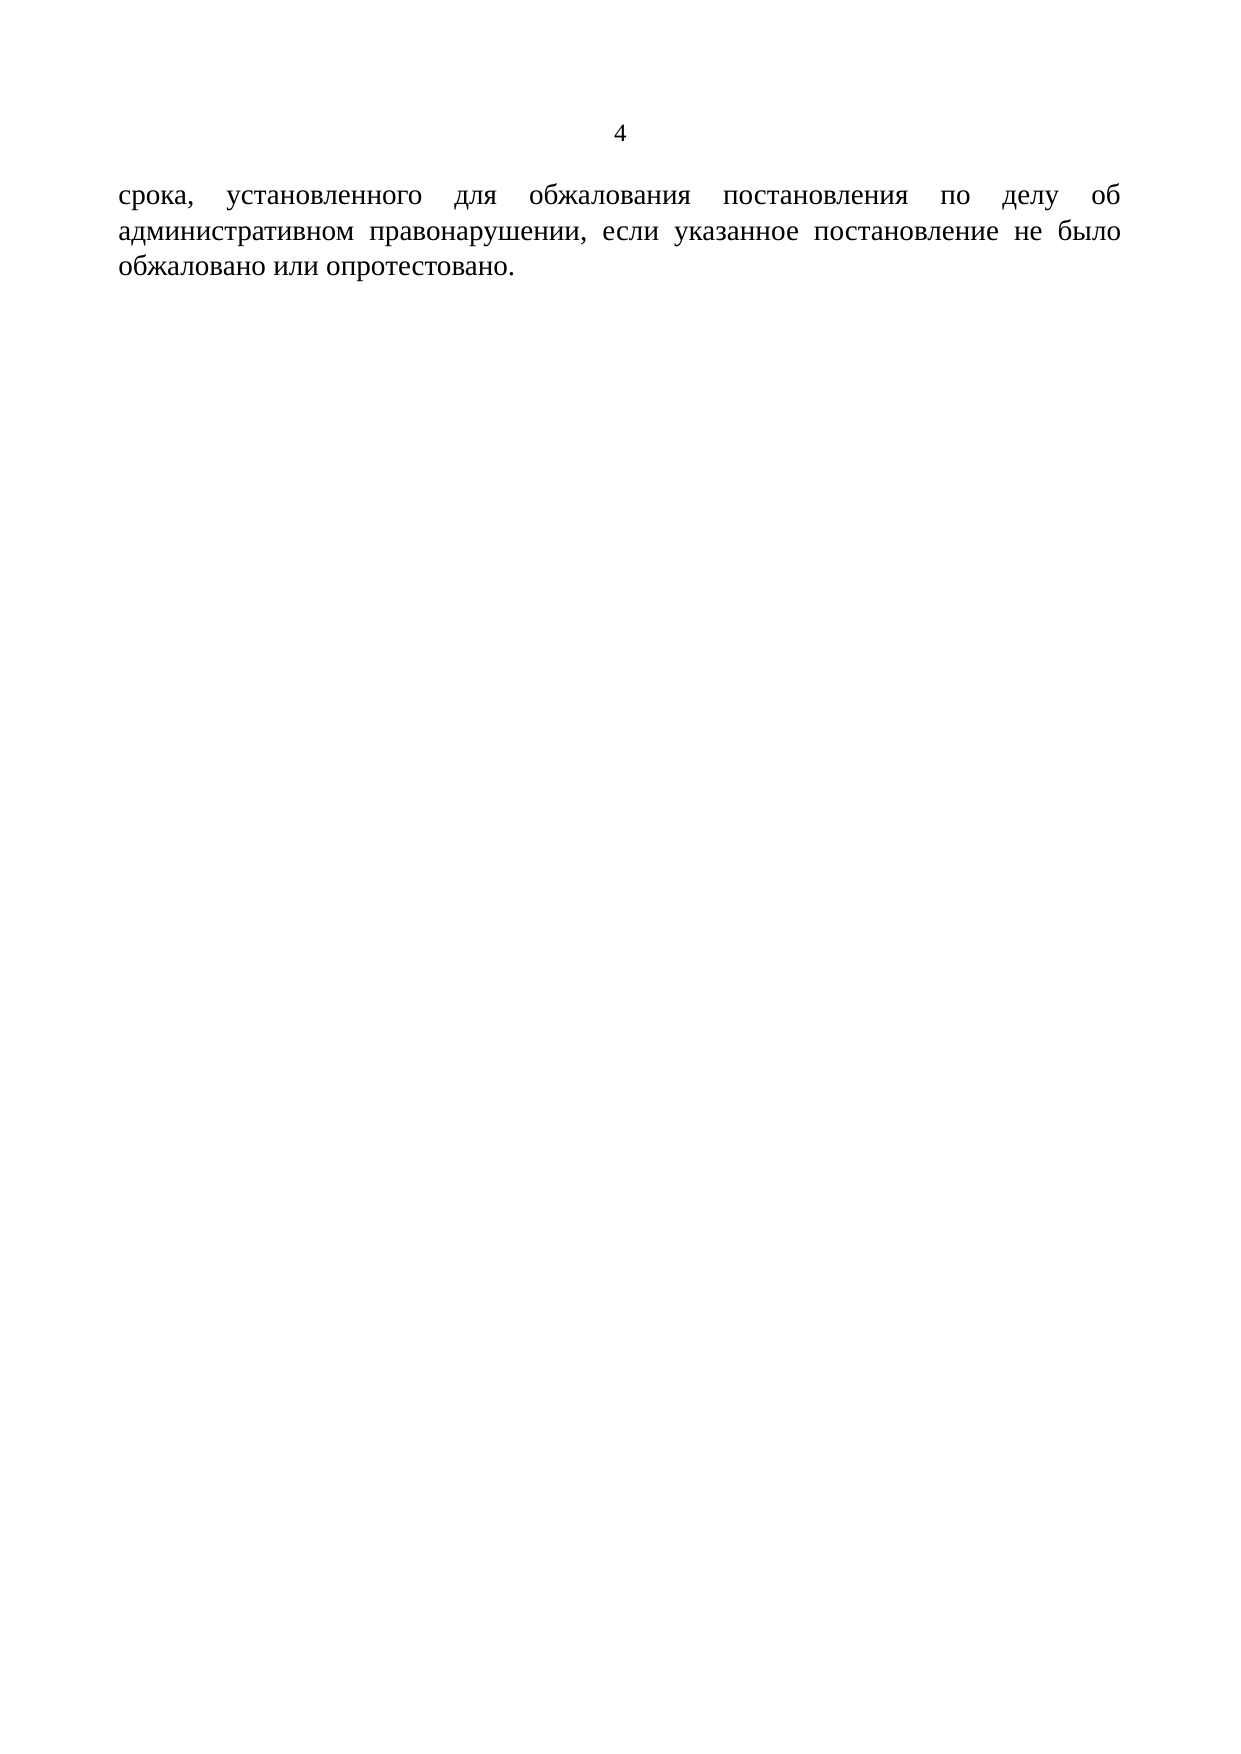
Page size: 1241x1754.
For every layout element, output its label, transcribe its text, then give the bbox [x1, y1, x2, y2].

text срока, установленного для обжалования постановления по делу об административном правонарушении, если указанное постановление не было обжаловано или опротестовано. [118, 176, 1122, 283]
